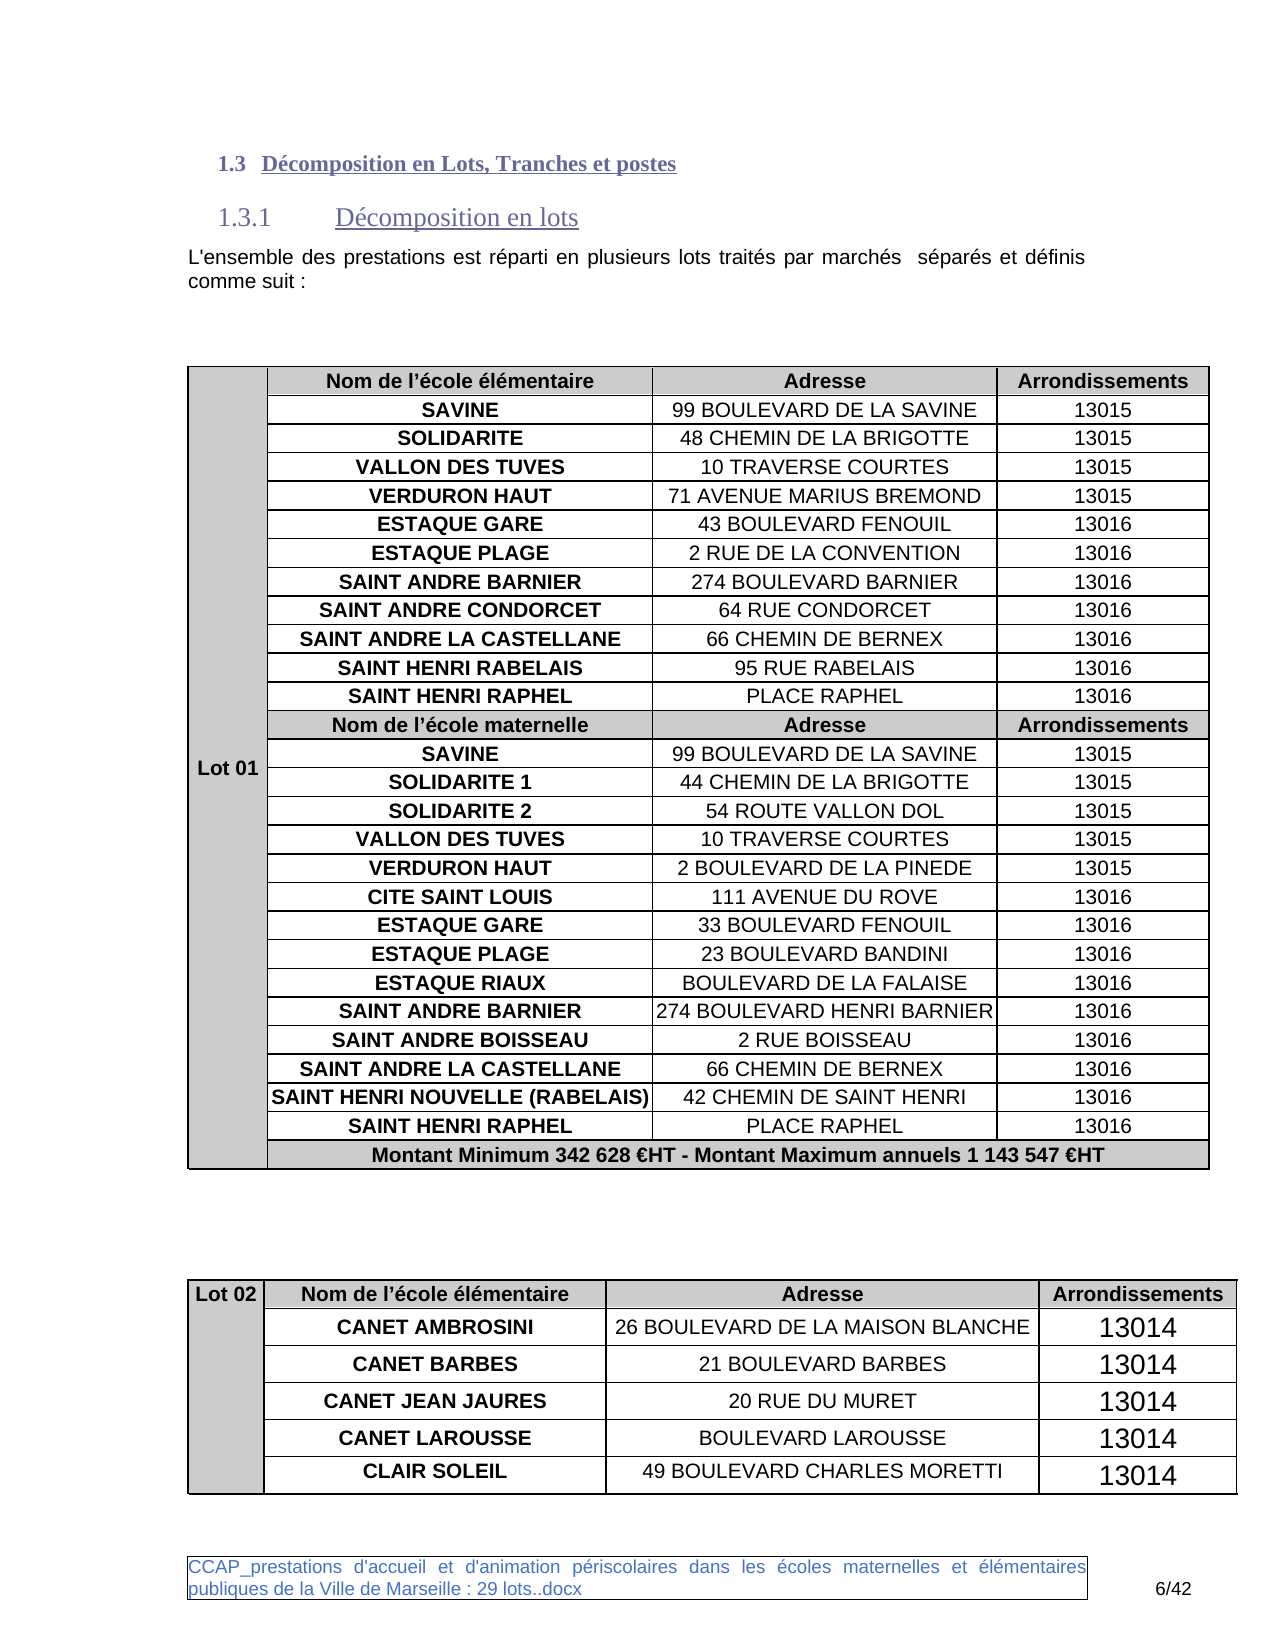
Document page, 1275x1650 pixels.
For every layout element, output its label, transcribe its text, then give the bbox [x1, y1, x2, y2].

table_cell 13016 [998, 940, 1208, 967]
table_cell 274 BOULEVARD BARNIER [653, 568, 996, 595]
table_cell Nom de l’école maternelle [268, 711, 652, 738]
table_cell CANET JEAN JAURES [265, 1383, 605, 1419]
table_cell 13016 [998, 568, 1208, 595]
table_cell CLAIR SOLEIL [265, 1457, 605, 1493]
table_cell 13016 [998, 969, 1208, 996]
table_cell VERDURON HAUT [268, 482, 652, 509]
table_cell 13015 [998, 482, 1208, 509]
table_cell 10 TRAVERSE COURTES [653, 826, 996, 853]
table_cell 64 RUE CONDORCET [653, 597, 996, 624]
table_cell Montant Minimum 342 628 €HT - Montant Maximum annuels 1 143 547 €HT [268, 1141, 1208, 1168]
table_cell SAINT HENRI RAPHEL [268, 683, 652, 709]
table_cell 2 RUE DE LA CONVENTION [653, 539, 996, 566]
table_cell CANET BARBES [265, 1346, 605, 1382]
table_cell 13016 [998, 597, 1208, 624]
table_cell 44 CHEMIN DE LA BRIGOTTE [653, 768, 996, 796]
table_cell CANET LAROUSSE [265, 1420, 605, 1456]
table_cell ESTAQUE GARE [268, 511, 652, 538]
table_cell 13014 [1040, 1457, 1236, 1493]
subtitle Décomposition en lots [188, 201, 1087, 232]
table_cell 99 BOULEVARD DE LA SAVINE [653, 740, 996, 767]
table_cell 21 BOULEVARD BARBES [607, 1346, 1038, 1382]
table_cell SAVINE [268, 396, 652, 423]
table_header Nom de l’école élémentaire [265, 1281, 605, 1307]
table_cell ESTAQUE RIAUX [268, 969, 652, 996]
table_cell 13016 [998, 1026, 1208, 1053]
table_cell 66 CHEMIN DE BERNEX [653, 625, 996, 652]
table_cell 13015 [998, 425, 1208, 452]
table_cell 13015 [998, 453, 1208, 480]
table_cell SAINT HENRI NOUVELLE (RABELAIS) [268, 1084, 652, 1111]
table_cell 13016 [998, 511, 1208, 538]
table_cell 54 ROUTE VALLON DOL [653, 797, 996, 824]
table_header Adresse [653, 367, 997, 394]
table_cell SAVINE [268, 740, 652, 767]
table_cell Adresse [653, 711, 996, 738]
table_cell 13014 [1040, 1309, 1236, 1344]
table_cell 23 BOULEVARD BANDINI [653, 940, 996, 967]
table_cell 13016 [998, 1112, 1208, 1139]
table_cell PLACE RAPHEL [653, 1112, 996, 1139]
table_header Lot 02 [189, 1281, 263, 1493]
table_cell 42 CHEMIN DE SAINT HENRI [653, 1084, 996, 1111]
table_cell SAINT ANDRE CONDORCET [268, 597, 652, 624]
table_cell VALLON DES TUVES [268, 826, 652, 853]
table_cell 71 AVENUE MARIUS BREMOND [653, 482, 996, 509]
table_cell 13016 [998, 1055, 1208, 1082]
table_cell 13015 [998, 855, 1208, 881]
table_cell 13015 [998, 826, 1208, 853]
table_cell 111 AVENUE DU ROVE [653, 883, 996, 910]
table_cell 33 BOULEVARD FENOUIL [653, 912, 996, 939]
table_cell 13016 [998, 1084, 1208, 1111]
table_cell ESTAQUE PLAGE [268, 940, 652, 967]
table_cell SAINT ANDRE LA CASTELLANE [268, 1055, 652, 1082]
table_cell 10 TRAVERSE COURTES [653, 453, 996, 480]
table_cell 49 BOULEVARD CHARLES MORETTI [607, 1457, 1038, 1493]
table_cell 20 RUE DU MURET [607, 1383, 1038, 1419]
table_cell 13016 [998, 539, 1208, 566]
text L'ensemble des prestations est réparti en plusieurs lots traités par marchés séparés et définis comme suit : [188, 245, 1087, 293]
table_cell 26 BOULEVARD DE LA MAISON BLANCHE [607, 1309, 1038, 1344]
table_cell ESTAQUE PLAGE [268, 539, 652, 566]
table_cell 13014 [1040, 1420, 1236, 1456]
table_cell 13015 [998, 396, 1208, 423]
table_cell SAINT ANDRE BARNIER [268, 998, 652, 1025]
table_header Lot 01 [189, 367, 267, 1168]
table_cell 66 CHEMIN DE BERNEX [653, 1055, 996, 1082]
table_cell 13016 [998, 998, 1208, 1025]
table_cell 13016 [998, 912, 1208, 939]
table_cell SAINT ANDRE BOISSEAU [268, 1026, 652, 1053]
table_cell SOLIDARITE 2 [268, 797, 652, 824]
table_cell 2 BOULEVARD DE LA PINEDE [653, 855, 996, 881]
table_cell 48 CHEMIN DE LA BRIGOTTE [653, 425, 996, 452]
table_header Arrondissements [998, 367, 1208, 394]
table_cell SAINT HENRI RABELAIS [268, 654, 652, 681]
table_cell SAINT ANDRE BARNIER [268, 568, 652, 595]
subtitle Décomposition en Lots, Tranches et postes [188, 150, 1087, 176]
table_cell 13014 [1040, 1383, 1236, 1419]
table_cell BOULEVARD LAROUSSE [607, 1420, 1038, 1456]
table_cell BOULEVARD DE LA FALAISE [653, 969, 996, 996]
table_cell 99 BOULEVARD DE LA SAVINE [653, 396, 996, 423]
table_cell 13016 [998, 883, 1208, 910]
table_cell VALLON DES TUVES [268, 453, 652, 480]
table_cell 13014 [1040, 1346, 1236, 1382]
table_cell 13015 [998, 740, 1208, 767]
table_cell 95 RUE RABELAIS [653, 654, 996, 681]
table_header Adresse [607, 1281, 1038, 1307]
table_cell SOLIDARITE 1 [268, 768, 652, 796]
table_cell CANET AMBROSINI [265, 1309, 605, 1344]
table_header Arrondissements [1040, 1281, 1236, 1307]
table_cell 13016 [998, 625, 1208, 652]
table_cell 2 RUE BOISSEAU [653, 1026, 996, 1053]
table_cell 13015 [998, 768, 1208, 796]
table_header Nom de l’école élémentaire [268, 367, 652, 394]
table_cell CITE SAINT LOUIS [268, 883, 652, 910]
table_cell 43 BOULEVARD FENOUIL [653, 511, 996, 538]
table_cell SAINT ANDRE LA CASTELLANE [268, 625, 652, 652]
table_cell VERDURON HAUT [268, 855, 652, 881]
table_cell 13015 [998, 797, 1208, 824]
table_cell SAINT HENRI RAPHEL [268, 1112, 652, 1139]
table_cell 13016 [998, 683, 1208, 709]
table_cell ESTAQUE GARE [268, 912, 652, 939]
table_cell SOLIDARITE [268, 425, 652, 452]
table_cell PLACE RAPHEL [653, 683, 996, 709]
table_cell 13016 [998, 654, 1208, 681]
table_cell 274 BOULEVARD HENRI BARNIER [653, 998, 996, 1025]
table_cell Arrondissements [998, 711, 1208, 738]
